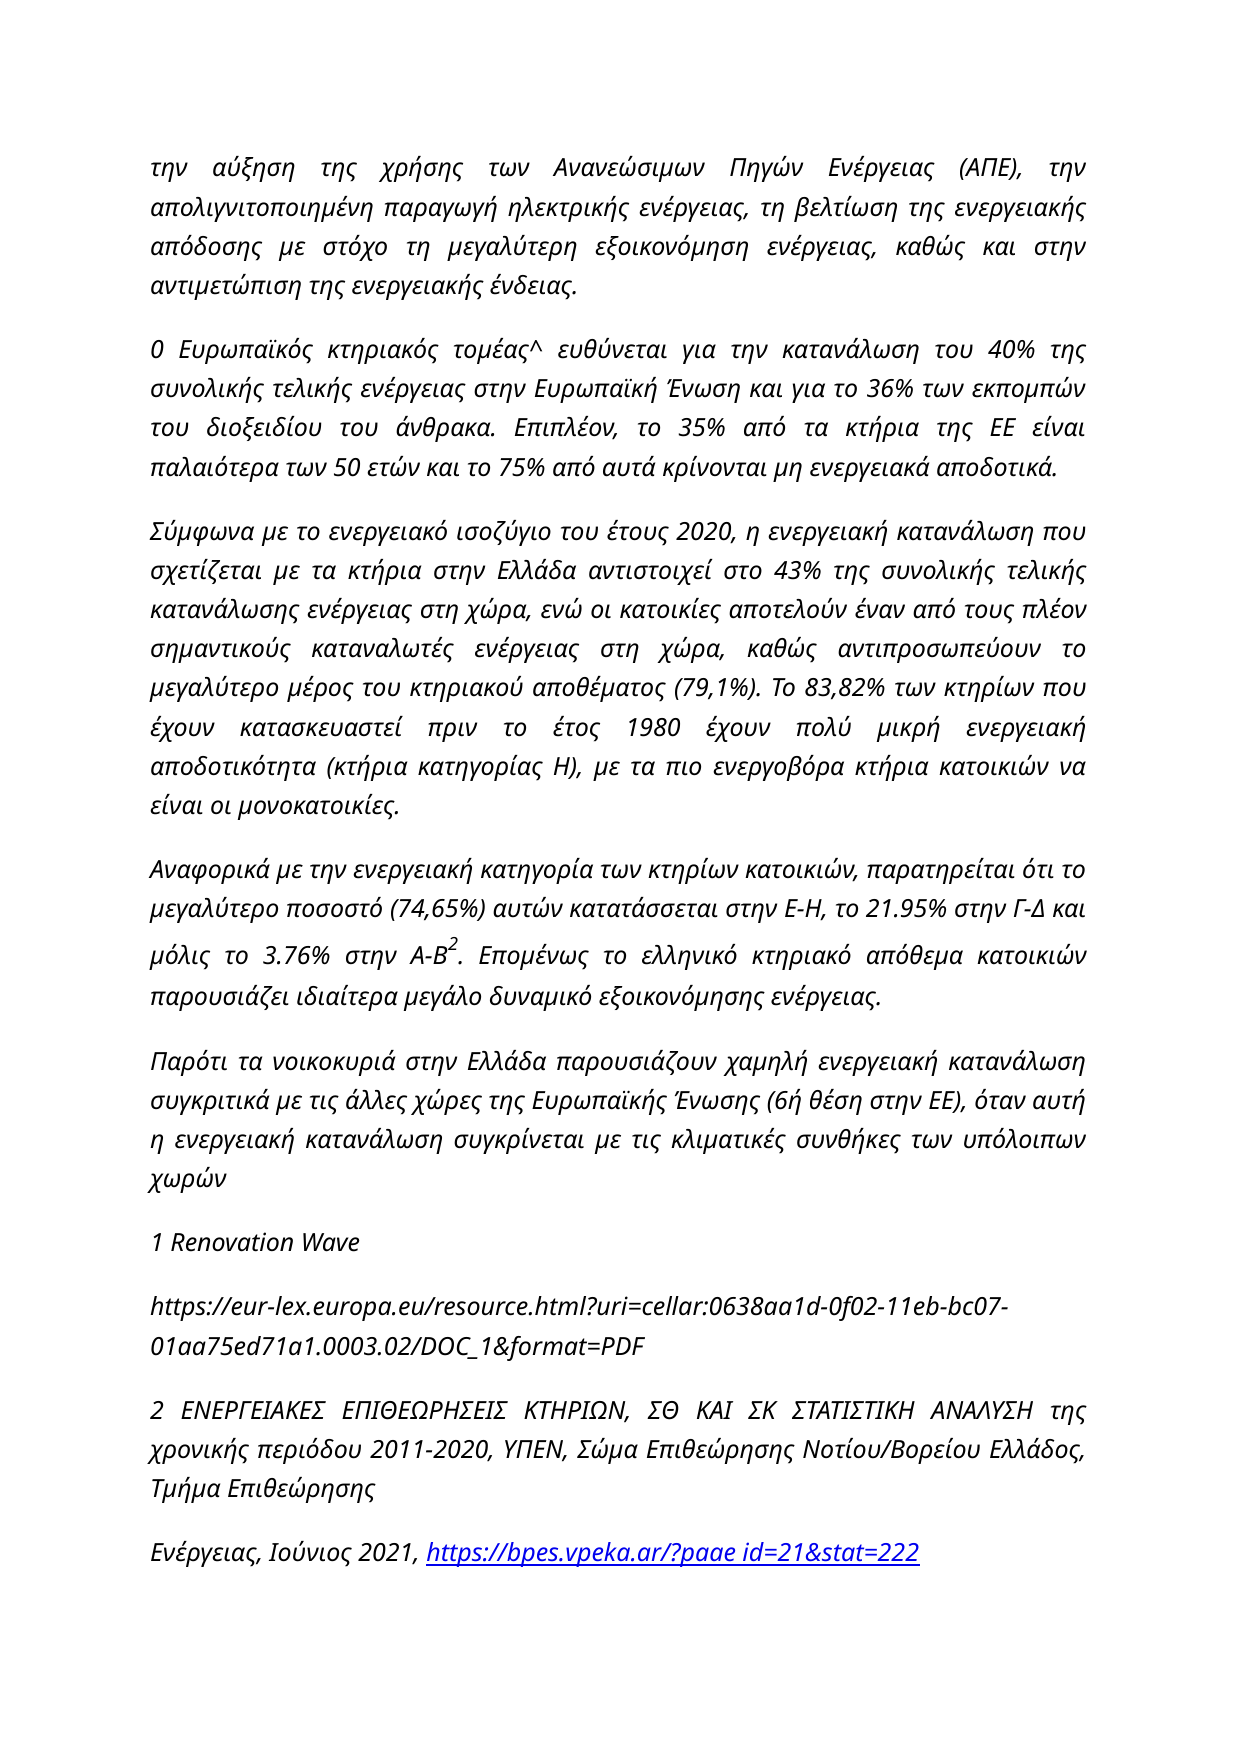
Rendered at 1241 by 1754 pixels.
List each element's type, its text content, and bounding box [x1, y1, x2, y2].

text Αναφορικά με την ενεργειακή κατηγορία των κτηρίων κατοικιών, παρατηρείται ότι το μεγαλύτερο ποσοστό (74,65%) αυτών κατατάσσεται στην Ε-Η, το 21.95% στην Γ-Δ και μόλις το 3.76% στην Α-Β2. Επομένως το ελληνικό κτηριακό απόθεμα κατοικιών παρουσιάζει ιδιαίτερα μεγάλο δυναμικό εξοικονόμησης ενέργειας. [150, 852, 1090, 1013]
text 2 ΕΝΕΡΓΕΙΑΚΕΣ ΕΠΙΘΕΩΡΗΣΕΙΣ ΚΤΗΡΙΩΝ, ΣΘ ΚΑΙ ΣΚ ΣΤΑΤΙΣΤΙΚΗ ΑΝΑΛΥΣΗ της χρονικής περιόδου 2011-2020, ΥΠΕΝ, Σώμα Επιθεώρησης Νοτίου/Βορείου Ελλάδος, Τμήμα Επιθεώρησης [150, 1392, 1090, 1505]
text 1 Renovation Wave [150, 1225, 1090, 1259]
text Ενέργειας, Ιούνιος 2021, https://bpes.vpeka.ar/?paae id=21&stat=222 [150, 1535, 1090, 1569]
text 0 Ευρωπαϊκός κτηριακός τομέας^ ευθύνεται για την κατανάλωση του 40% της συνολικής τελικής ενέργειας στην Ευρωπαϊκή Ένωση και για το 36% των εκπομπών του διοξειδίου του άνθρακα. Επιπλέον, το 35% από τα κτήρια της ΕΕ είναι παλαιότερα των 50 ετών και το 75% από αυτά κρίνονται μη ενεργειακά αποδοτικά. [150, 332, 1090, 483]
text https://eur-lex.europa.eu/resource.html?uri=cellar:0638aa1d-0f02-11eb-bc07- 01aa75ed71a1.0003.02/DOC_1&format=PDF [150, 1289, 1090, 1362]
text Σύμφωνα με το ενεργειακό ισοζύγιο του έτους 2020, η ενεργειακή κατανάλωση που σχετίζεται με τα κτήρια στην Ελλάδα αντιστοιχεί στο 43% της συνολικής τελικής κατανάλωσης ενέργειας στη χώρα, ενώ οι κατοικίες αποτελούν έναν από τους πλέον σημαντικούς καταναλωτές ενέργειας στη χώρα, καθώς αντιπροσωπεύουν το μεγαλύτερο μέρος του κτηριακού αποθέματος (79,1%). Το 83,82% των κτηρίων που έχουν κατασκευαστεί πριν το έτος 1980 έχουν πολύ μικρή ενεργειακή αποδοτικότητα (κτήρια κατηγορίας Η), με τα πιο ενεργοβόρα κτήρια κατοικιών να είναι οι μονοκατοικίες. [150, 513, 1090, 822]
text την αύξηση της χρήσης των Ανανεώσιμων Πηγών Ενέργειας (ΑΠΕ), την απολιγνιτοποιημένη παραγωγή ηλεκτρικής ενέργειας, τη βελτίωση της ενεργειακής απόδοσης με στόχο τη μεγαλύτερη εξοικονόμηση ενέργειας, καθώς και στην αντιμετώπιση της ενεργειακής ένδειας. [150, 150, 1090, 302]
text Παρότι τα νοικοκυριά στην Ελλάδα παρουσιάζουν χαμηλή ενεργειακή κατανάλωση συγκριτικά με τις άλλες χώρες της Ευρωπαϊκής Ένωσης (6ή θέση στην ΕΕ), όταν αυτή η ενεργειακή κατανάλωση συγκρίνεται με τις κλιματικές συνθήκες των υπόλοιπων χωρών [150, 1043, 1090, 1195]
